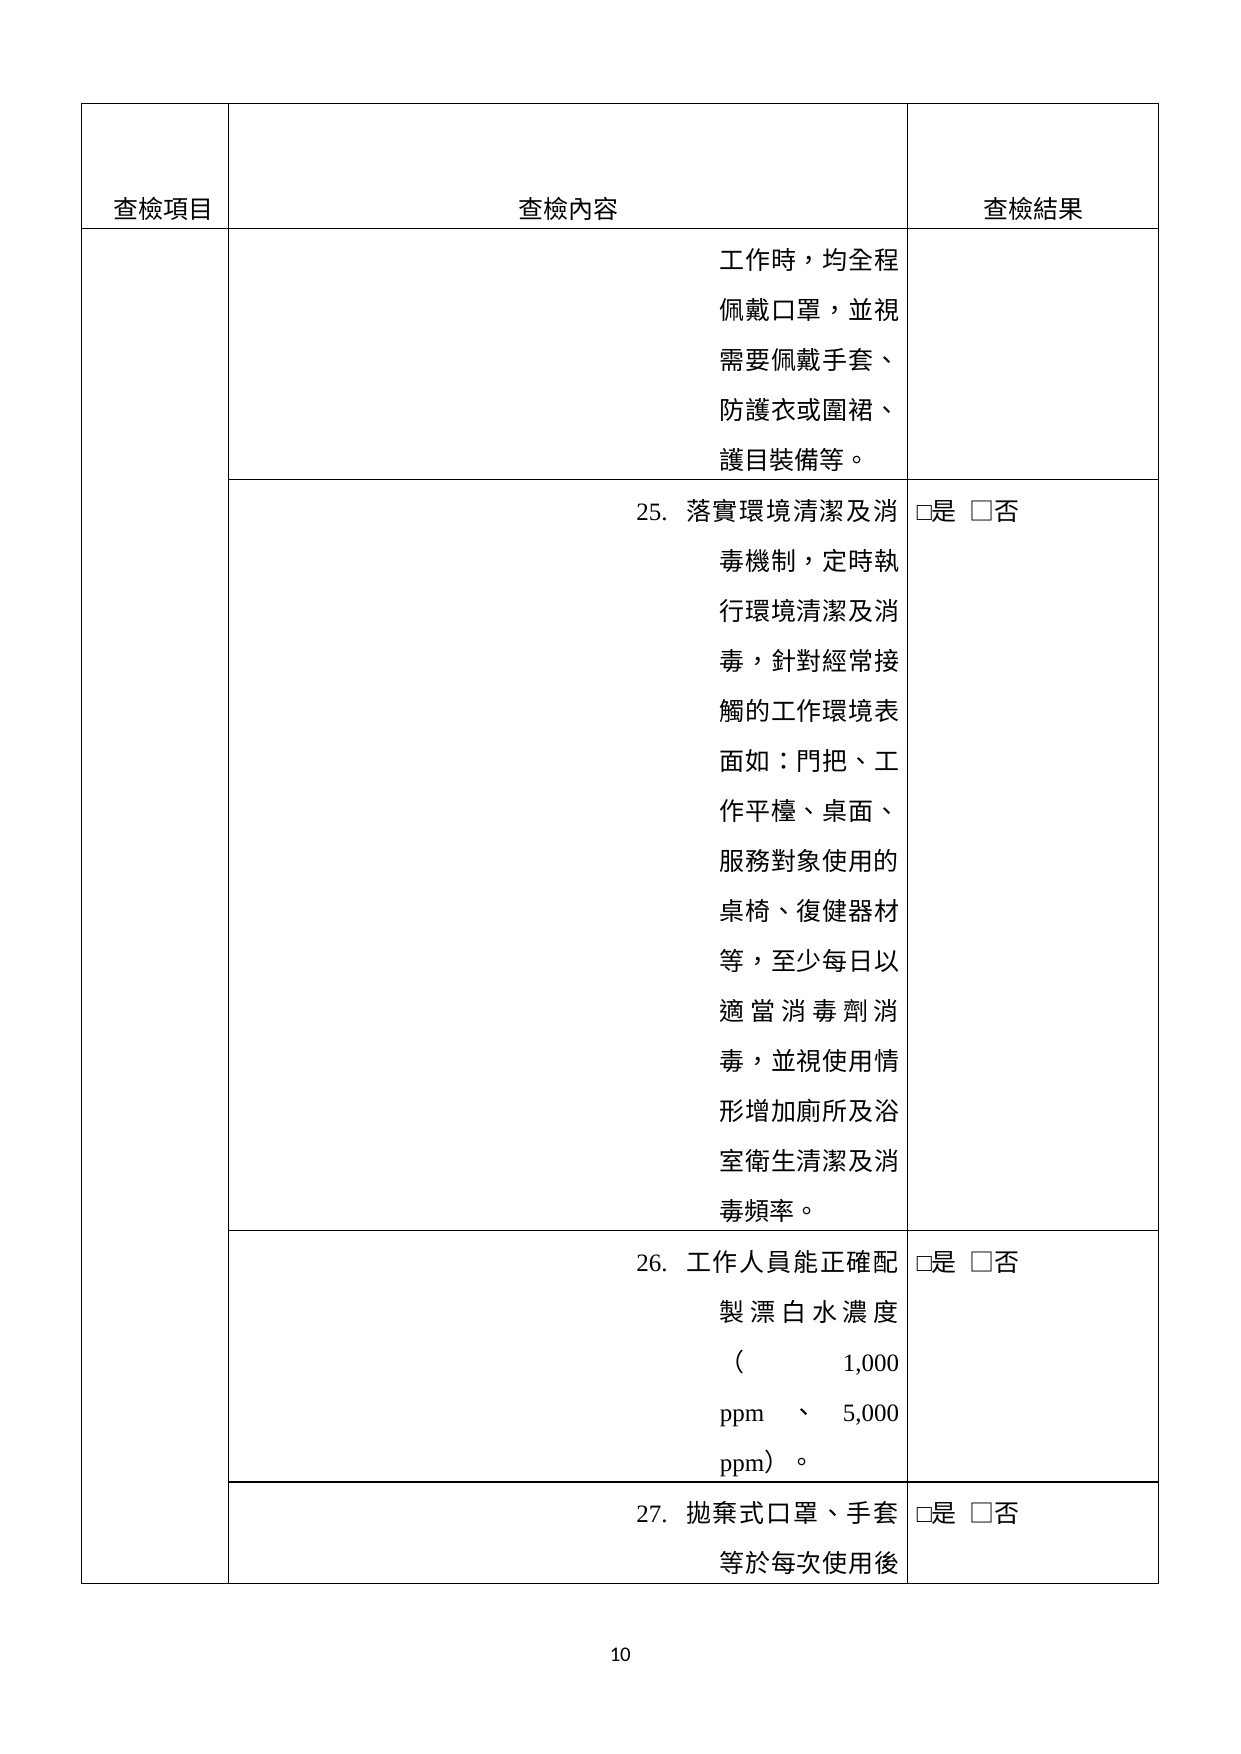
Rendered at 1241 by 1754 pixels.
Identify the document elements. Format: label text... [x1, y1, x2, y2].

table_cell □是 □否 [908, 1483, 1158, 1582]
table_cell 工作人員執行照顧工作時，均全程佩戴口罩，並視需要佩戴手套、防護衣或圍裙、護目裝備等。 [229, 229, 907, 479]
table_header 查檢項目 [82, 104, 228, 228]
table_header 查檢結果 [908, 104, 1158, 228]
table_cell □是 □否 [908, 1231, 1158, 1481]
table_cell □是 □否 [908, 480, 1158, 1230]
table_cell [82, 229, 228, 1582]
table_cell 落實環境清潔及消毒機制，定時執行環境清潔及消毒，針對經常接觸的工作環境表面如：門把、工作平檯、桌面、服務對象使用的桌椅、復健器材等，至少每日以適當消毒劑消毒，並視使用情形增加廁所及浴室衛生清潔及消毒頻率。 [229, 480, 907, 1230]
table_cell 工作人員能正確配製漂白水濃度（1,000 ppm、5,000 ppm）。 [229, 1231, 907, 1481]
table_header 查檢內容 [229, 104, 907, 228]
table_cell [908, 229, 1158, 479]
table_cell 拋棄式口罩、手套等於每次使用後 [229, 1483, 907, 1582]
